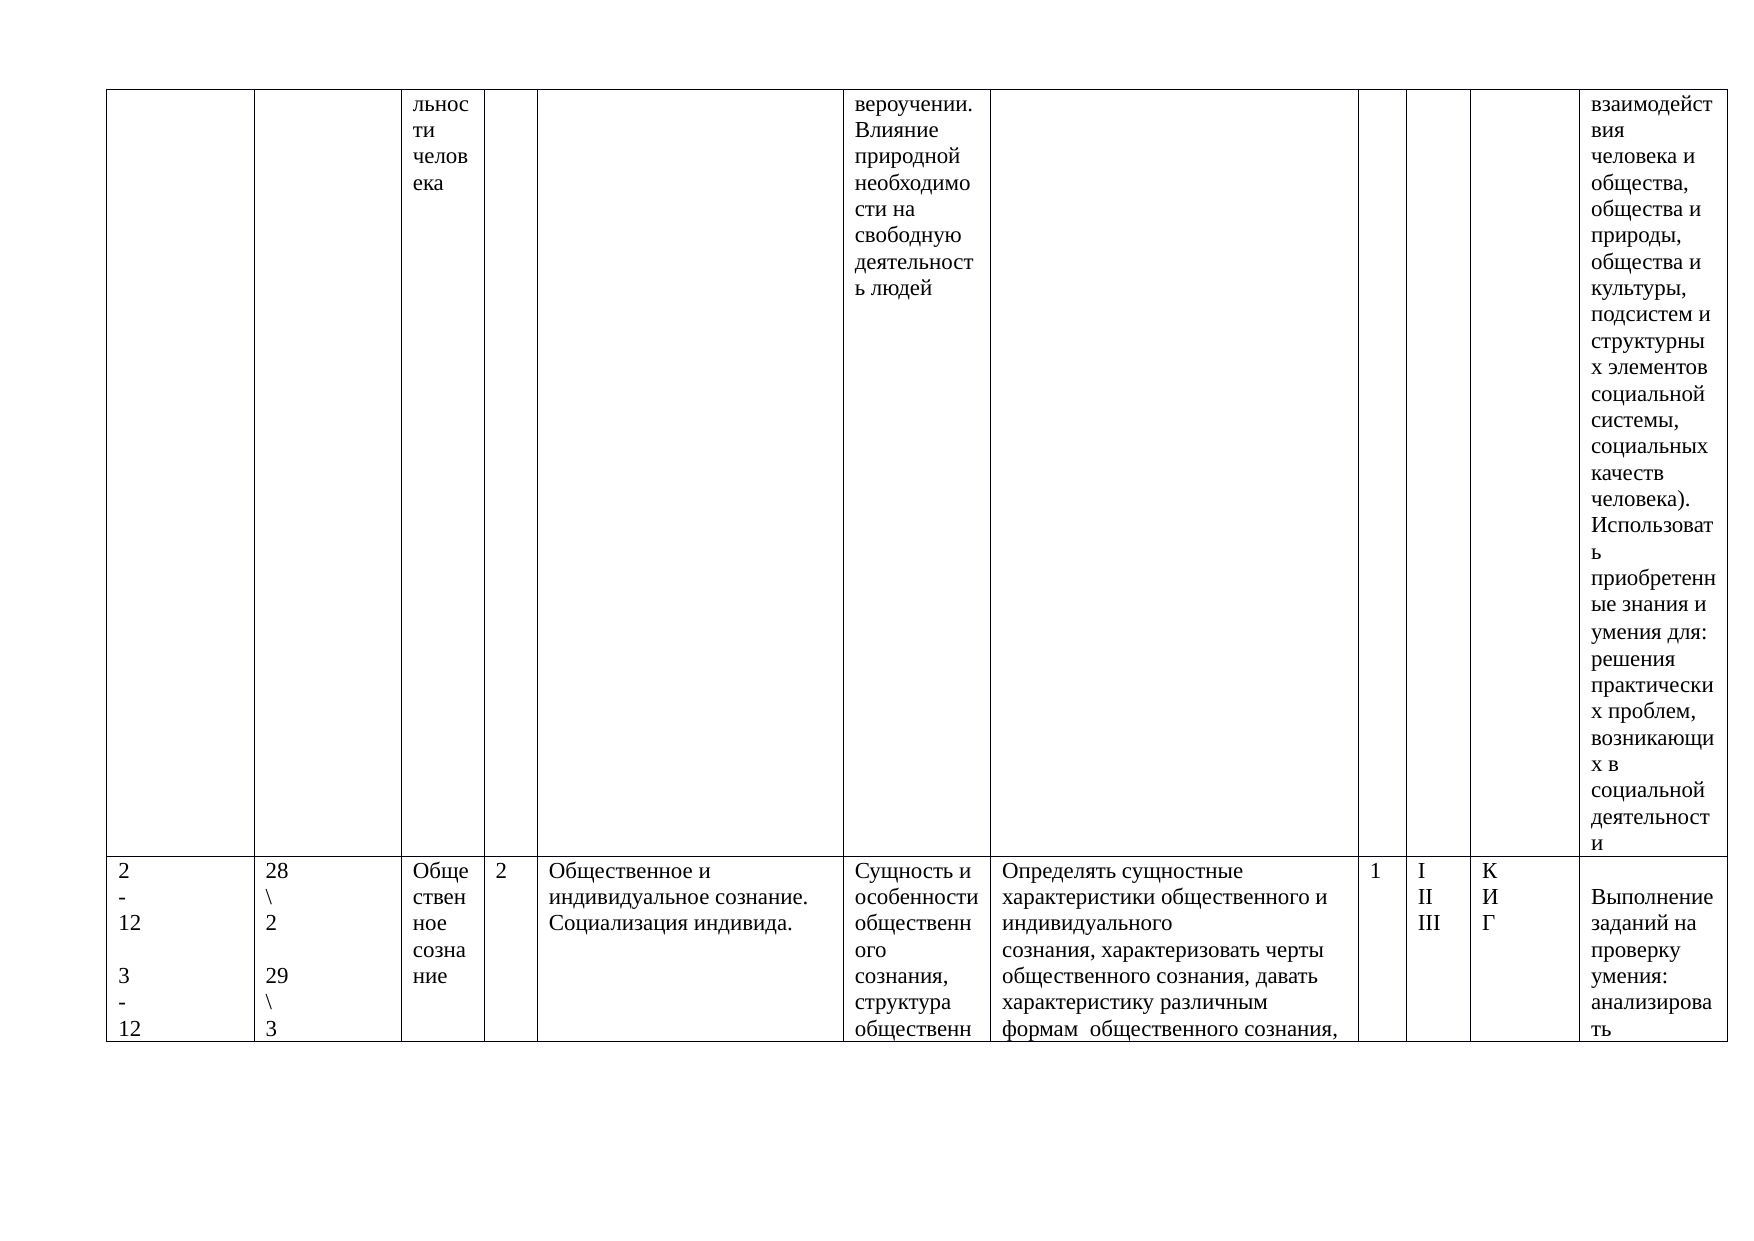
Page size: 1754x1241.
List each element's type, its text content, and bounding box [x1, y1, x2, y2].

table_cell 1 [1359, 857, 1406, 1041]
table_cell [1471, 90, 1579, 856]
table_cell 2 [485, 857, 537, 1041]
table_cell 28 \ 2 29 \ 3 [255, 857, 401, 1041]
table_cell 2 - 12 3 - 12 [107, 857, 254, 1041]
table_cell К И Г [1471, 857, 1579, 1041]
table_cell I II III [1407, 857, 1470, 1041]
table_cell Выполнение заданий на проверку умения: анализировать [1580, 857, 1727, 1041]
table_cell [255, 90, 401, 856]
table_cell Общественное и индивидуальное сознание. Социализация индивида. [538, 857, 843, 1041]
table_cell [485, 90, 537, 856]
table_cell Общественное сознание [402, 857, 484, 1041]
table_cell [1407, 90, 1470, 856]
table_cell [538, 90, 843, 856]
table_cell льности человека [402, 90, 484, 856]
table_cell [107, 90, 254, 856]
table_cell [991, 90, 1358, 856]
table_cell взаимодействия человека и общества, общества и природы, общества и культуры, подсистем и структурных элементов социальной системы, социальных качеств человека). Использовать приобретенные знания и умения для: решения практических проблем, возникающих в социальной деятельности [1580, 90, 1727, 856]
table_cell Определять сущностные характеристики общественного и индивидуального сознания, характеризовать черты общественного сознания, давать характеристику различным формам общественного сознания, [991, 857, 1358, 1041]
table_cell [1359, 90, 1406, 856]
table_cell вероучении. Влияние природной необходимости на свободную деятельность людей [844, 90, 990, 856]
table_cell Сущность и особенности общественного сознания, структура общественн [844, 857, 990, 1041]
